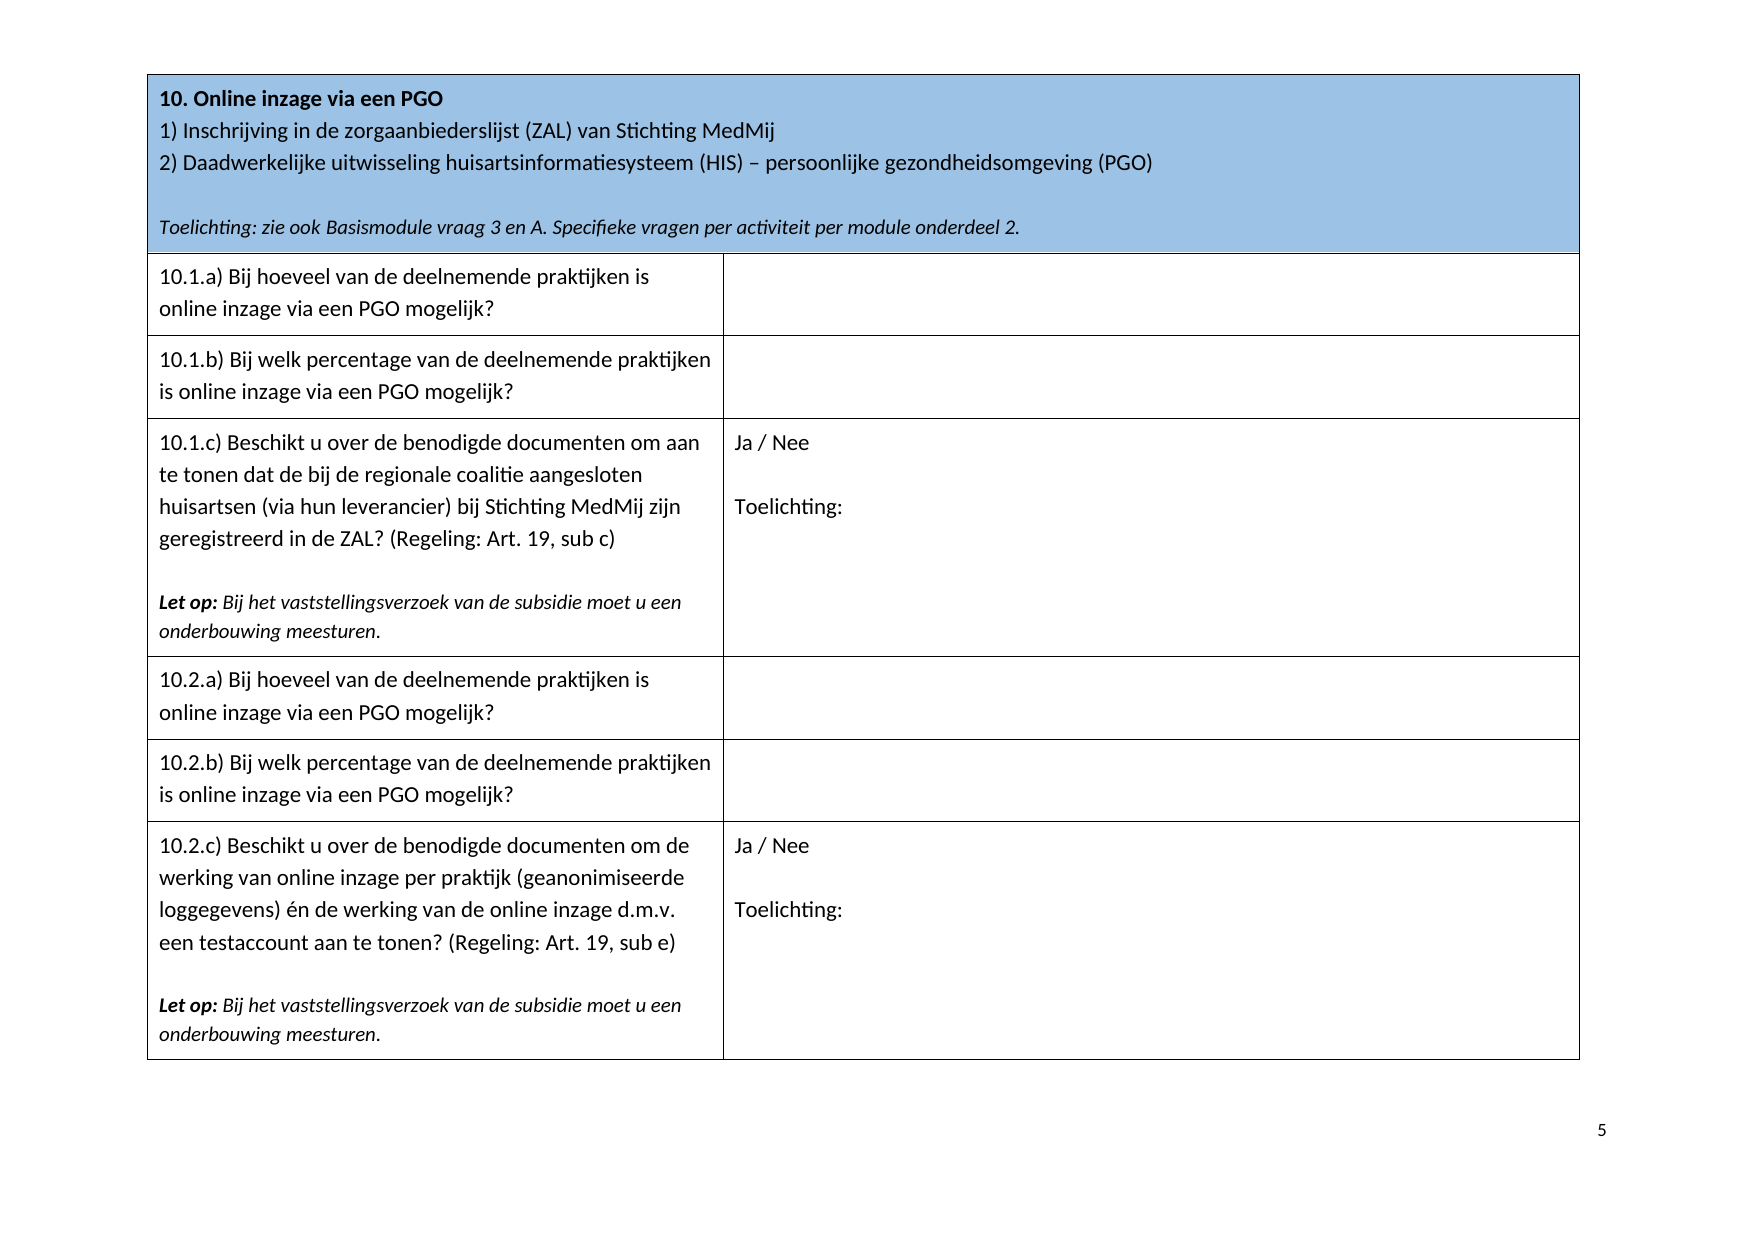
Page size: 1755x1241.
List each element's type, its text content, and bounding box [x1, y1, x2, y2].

table_cell [724, 254, 1579, 335]
table_cell 10.2.b) Bij welk percentage van de deelnemende praktijken is online inzage via een PGO mogelijk? [148, 740, 723, 821]
table_cell 10.2.c) Beschikt u over de benodigde documenten om de werking van online inzage per praktijk (geanonimiseerde loggegevens) én de werking van de online inzage d.m.v. een testaccount aan te tonen? (Regeling: Art. 19, sub e) Let op: Bij het vaststellingsverzoek van de subsidie moet u een onderbouwing meesturen. [148, 822, 723, 1059]
table_cell 10. Online inzage via een PGO 1) Inschrijving in de zorgaanbiederslijst (ZAL) van Stichting MedMij 2) Daadwerkelijke uitwisseling huisartsinformatiesysteem (HIS) – persoonlijke gezondheidsomgeving (PGO) Toelichting: zie ook Basismodule vraag 3 en A. Specifieke vragen per activiteit per module onderdeel 2. [148, 75, 1579, 252]
table_cell 10.2.a) Bij hoeveel van de deelnemende praktijken is online inzage via een PGO mogelijk? [148, 657, 723, 738]
table_cell [724, 657, 1579, 738]
table_cell 10.1.b) Bij welk percentage van de deelnemende praktijken is online inzage via een PGO mogelijk? [148, 336, 723, 418]
table_cell [724, 336, 1579, 418]
table_cell Ja / Nee Toelichting: [724, 822, 1579, 1059]
table_cell Ja / Nee Toelichting: [724, 419, 1579, 656]
table_cell 10.1.a) Bij hoeveel van de deelnemende praktijken is online inzage via een PGO mogelijk? [148, 254, 723, 335]
table_cell 10.1.c) Beschikt u over de benodigde documenten om aan te tonen dat de bij de regionale coalitie aangesloten huisartsen (via hun leverancier) bij Stichting MedMij zijn geregistreerd in de ZAL? (Regeling: Art. 19, sub c) Let op: Bij het vaststellingsverzoek van de subsidie moet u een onderbouwing meesturen. [148, 419, 723, 656]
table_cell [724, 740, 1579, 821]
